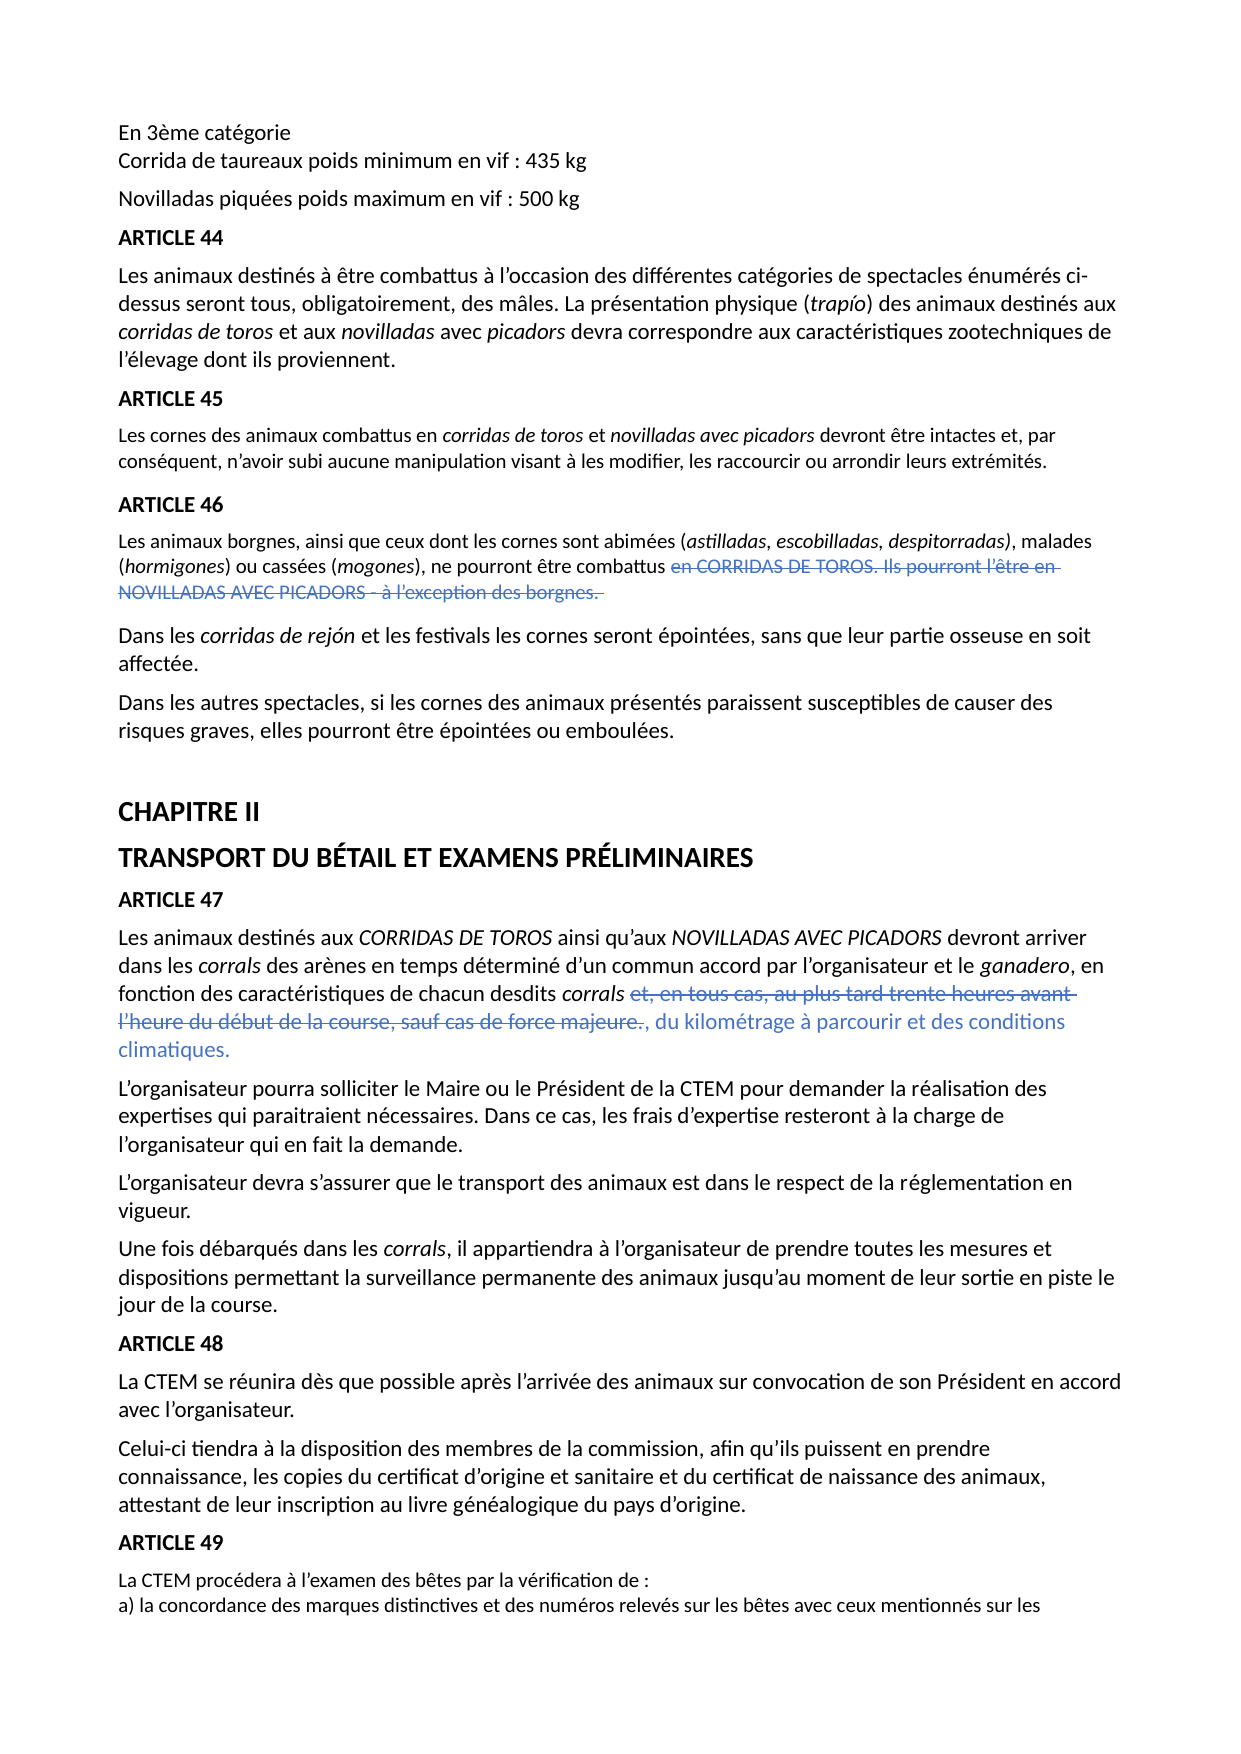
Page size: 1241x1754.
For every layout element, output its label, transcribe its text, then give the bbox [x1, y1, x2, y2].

text La CTEM procédera à l’examen des bêtes par la vérification de : a) la concordance des marques distinctives et des numéros relevés sur les bêtes avec ceux mentionnés sur les [118, 1567, 1122, 1618]
text CHAPITRE II [118, 793, 1122, 828]
text Les animaux borgnes, ainsi que ceux dont les cornes sont abimées (astilladas, escobilladas, despitorradas), malades (hormigones) ou cassées (mogones), ne pourront être combattus en CORRIDAS DE TOROS. Ils pourront l’être en NOVILLADAS AVEC PICADORS - à l’exception des borgnes. [118, 528, 1122, 604]
text Les animaux destinés à être combattus à l’occasion des différentes catégories de spectacles énumérés ci-dessus seront tous, obligatoirement, des mâles. La présentation physique (trapío) des animaux destinés aux corridas de toros et aux novilladas avec picadors devra correspondre aux caractéristiques zootechniques de l’élevage dont ils proviennent. [118, 261, 1122, 373]
text Les cornes des animaux combattus en corridas de toros et novilladas avec picadors devront être intactes et, par conséquent, n’avoir subi aucune manipulation visant à les modifier, les raccourcir ou arrondir leurs extrémités. [118, 422, 1122, 473]
text Dans les autres spectacles, si les cornes des animaux présentés paraissent susceptibles de causer des risques graves, elles pourront être épointées ou emboulées. [118, 688, 1122, 744]
text Dans les corridas de rejón et les festivals les cornes seront épointées, sans que leur partie osseuse en soit affectée. [118, 621, 1122, 677]
text L’organisateur devra s’assurer que le transport des animaux est dans le respect de la réglementation en vigueur. [118, 1168, 1122, 1224]
text L’organisateur pourra solliciter le Maire ou le Président de la CTEM pour demander la réalisation des expertises qui paraitraient nécessaires. Dans ce cas, les frais d’expertise resteront à la charge de l’organisateur qui en fait la demande. [118, 1074, 1122, 1158]
text ARTICLE 48 [118, 1329, 1122, 1357]
text Novilladas piquées poids maximum en vif : 500 kg [118, 184, 1122, 213]
text Celui-ci tiendra à la disposition des membres de la commission, afin qu’ils puissent en prendre connaissance, les copies du certificat d’origine et sanitaire et du certificat de naissance des animaux, attestant de leur inscription au livre généalogique du pays d’origine. [118, 1434, 1122, 1518]
text Les animaux destinés aux CORRIDAS DE TOROS ainsi qu’aux NOVILLADAS AVEC PICADORS devront arriver dans les corrals des arènes en temps déterminé d’un commun accord par l’organisateur et le ganadero, en fonction des caractéristiques de chacun desdits corrals et, en tous cas, au plus tard trente heures avant l’heure du début de la course, sauf cas de force majeure., du kilométrage à parcourir et des conditions climatiques. [118, 923, 1122, 1063]
text ARTICLE 45 [118, 384, 1122, 412]
text ARTICLE 47 [118, 885, 1122, 913]
text Une fois débarqués dans les corrals, il appartiendra à l’organisateur de prendre toutes les mesures et dispositions permettant la surveillance permanente des animaux jusqu’au moment de leur sortie en piste le jour de la course. [118, 1234, 1122, 1319]
text ARTICLE 49 [118, 1528, 1122, 1556]
text TRANSPORT DU BÉTAIL ET EXAMENS PRÉLIMINAIRES [118, 839, 1122, 874]
text La CTEM se réunira dès que possible après l’arrivée des animaux sur convocation de son Président en accord avec l’organisateur. [118, 1367, 1122, 1423]
text ARTICLE 46 [118, 490, 1122, 518]
text ARTICLE 44 [118, 223, 1122, 251]
text En 3ème catégorie Corrida de taureaux poids minimum en vif : 435 kg [118, 118, 1122, 174]
